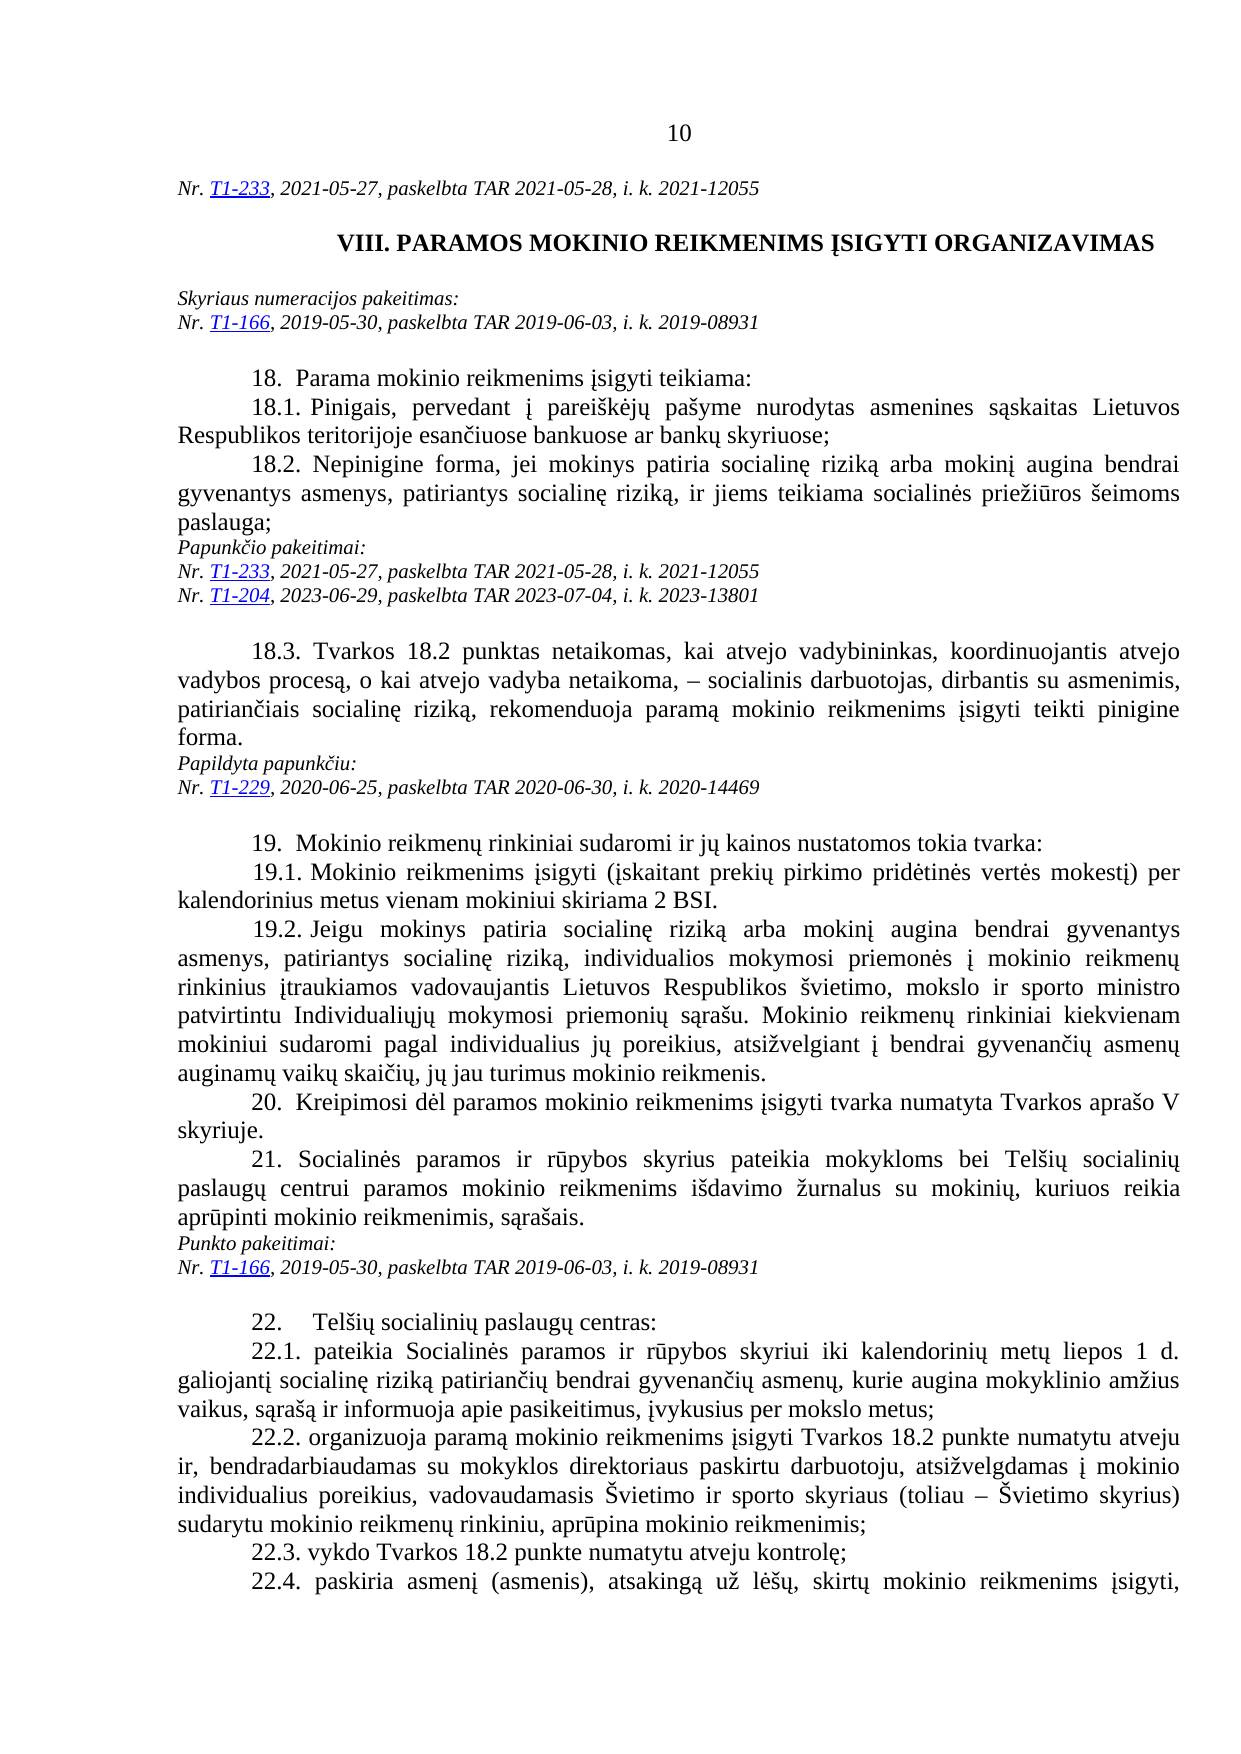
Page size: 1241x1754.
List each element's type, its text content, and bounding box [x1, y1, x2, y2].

text Nr. T1-233, 2021-05-27, paskelbta TAR 2021-05-28, i. k. 2021-12055 [177, 559, 1181, 583]
text 22.3. vykdo Tvarkos 18.2 punkte numatytu atveju kontrolę; [177, 1537, 1181, 1566]
text Papunkčio pakeitimai: [177, 535, 1181, 559]
text 21. Socialinės paramos ir rūpybos skyrius pateikia mokykloms bei Telšių socialinių paslaugų centrui paramos mokinio reikmenims išdavimo žurnalus su mokinių, kuriuos reikia aprūpinti mokinio reikmenimis, sąrašais. [177, 1144, 1181, 1231]
text 18.1. Pinigais, pervedant į pareiškėjų pašyme nurodytas asmenines sąskaitas Lietuvos Respublikos teritorijoje esančiuose bankuose ar bankų skyriuose; [177, 392, 1181, 449]
text VIII. PARAMOS MOKINIO REIKMENIMS ĮSIGYTI ORGANIZAVIMAS [177, 228, 1181, 257]
text Nr. T1-204, 2023-06-29, paskelbta TAR 2023-07-04, i. k. 2023-13801 [177, 583, 1181, 607]
text 22.2. organizuoja paramą mokinio reikmenims įsigyti Tvarkos 18.2 punkte numatytu atveju ir, bendradarbiaudamas su mokyklos direktoriaus paskirtu darbuotoju, atsižvelgdamas į mokinio individualius poreikius, vadovaudamasis Švietimo ir sporto skyriaus (toliau – Švietimo skyrius) sudarytu mokinio reikmenų rinkiniu, aprūpina mokinio reikmenimis; [177, 1422, 1181, 1537]
text Skyriaus numeracijos pakeitimas: [177, 286, 1181, 310]
text Nr. T1-233, 2021-05-27, paskelbta TAR 2021-05-28, i. k. 2021-12055 [177, 176, 1181, 200]
text 22.4. paskiria asmenį (asmenis), atsakingą už lėšų, skirtų mokinio reikmenims įsigyti, [177, 1566, 1181, 1595]
text 19.2. Jeigu mokinys patiria socialinę riziką arba mokinį augina bendrai gyvenantys asmenys, patiriantys socialinę riziką, individualios mokymosi priemonės į mokinio reikmenų rinkinius įtraukiamos vadovaujantis Lietuvos Respublikos švietimo, mokslo ir sporto ministro patvirtintu Individualiųjų mokymosi priemonių sąrašu. Mokinio reikmenų rinkiniai kiekvienam mokiniui sudaromi pagal individualius jų poreikius, atsižvelgiant į bendrai gyvenančių asmenų auginamų vaikų skaičių, jų jau turimus mokinio reikmenis. [177, 914, 1181, 1087]
text 22. Telšių socialinių paslaugų centras: [177, 1307, 1181, 1336]
text 18.2. Nepinigine forma, jei mokinys patiria socialinę riziką arba mokinį augina bendrai gyvenantys asmenys, patiriantys socialinę riziką, ir jiems teikiama socialinės priežiūros šeimoms paslauga; [177, 449, 1181, 535]
text Nr. T1-229, 2020-06-25, paskelbta TAR 2020-06-30, i. k. 2020-14469 [177, 775, 1181, 799]
text Punkto pakeitimai: [177, 1231, 1181, 1255]
text 18. Parama mokinio reikmenims įsigyti teikiama: [177, 363, 1181, 392]
text 20. Kreipimosi dėl paramos mokinio reikmenims įsigyti tvarka numatyta Tvarkos aprašo V skyriuje. [177, 1087, 1181, 1144]
text Papildyta papunkčiu: [177, 751, 1181, 775]
text 18.3. Tvarkos 18.2 punktas netaikomas, kai atvejo vadybininkas, koordinuojantis atvejo vadybos procesą, o kai atvejo vadyba netaikoma, – socialinis darbuotojas, dirbantis su asmenimis, patiriančiais socialinę riziką, rekomenduoja paramą mokinio reikmenims įsigyti teikti pinigine forma. [177, 636, 1181, 751]
text Nr. T1-166, 2019-05-30, paskelbta TAR 2019-06-03, i. k. 2019-08931 [177, 1255, 1181, 1279]
text 22.1. pateikia Socialinės paramos ir rūpybos skyriui iki kalendorinių metų liepos 1 d. galiojantį socialinę riziką patiriančių bendrai gyvenančių asmenų, kurie augina mokyklinio amžius vaikus, sąrašą ir informuoja apie pasikeitimus, įvykusius per mokslo metus; [177, 1336, 1181, 1422]
text Nr. T1-166, 2019-05-30, paskelbta TAR 2019-06-03, i. k. 2019-08931 [177, 310, 1181, 334]
text 19.1. Mokinio reikmenims įsigyti (įskaitant prekių pirkimo pridėtinės vertės mokestį) per kalendorinius metus vienam mokiniui skiriama 2 BSI. [177, 857, 1181, 914]
text 19. Mokinio reikmenų rinkiniai sudaromi ir jų kainos nustatomos tokia tvarka: [177, 828, 1181, 857]
